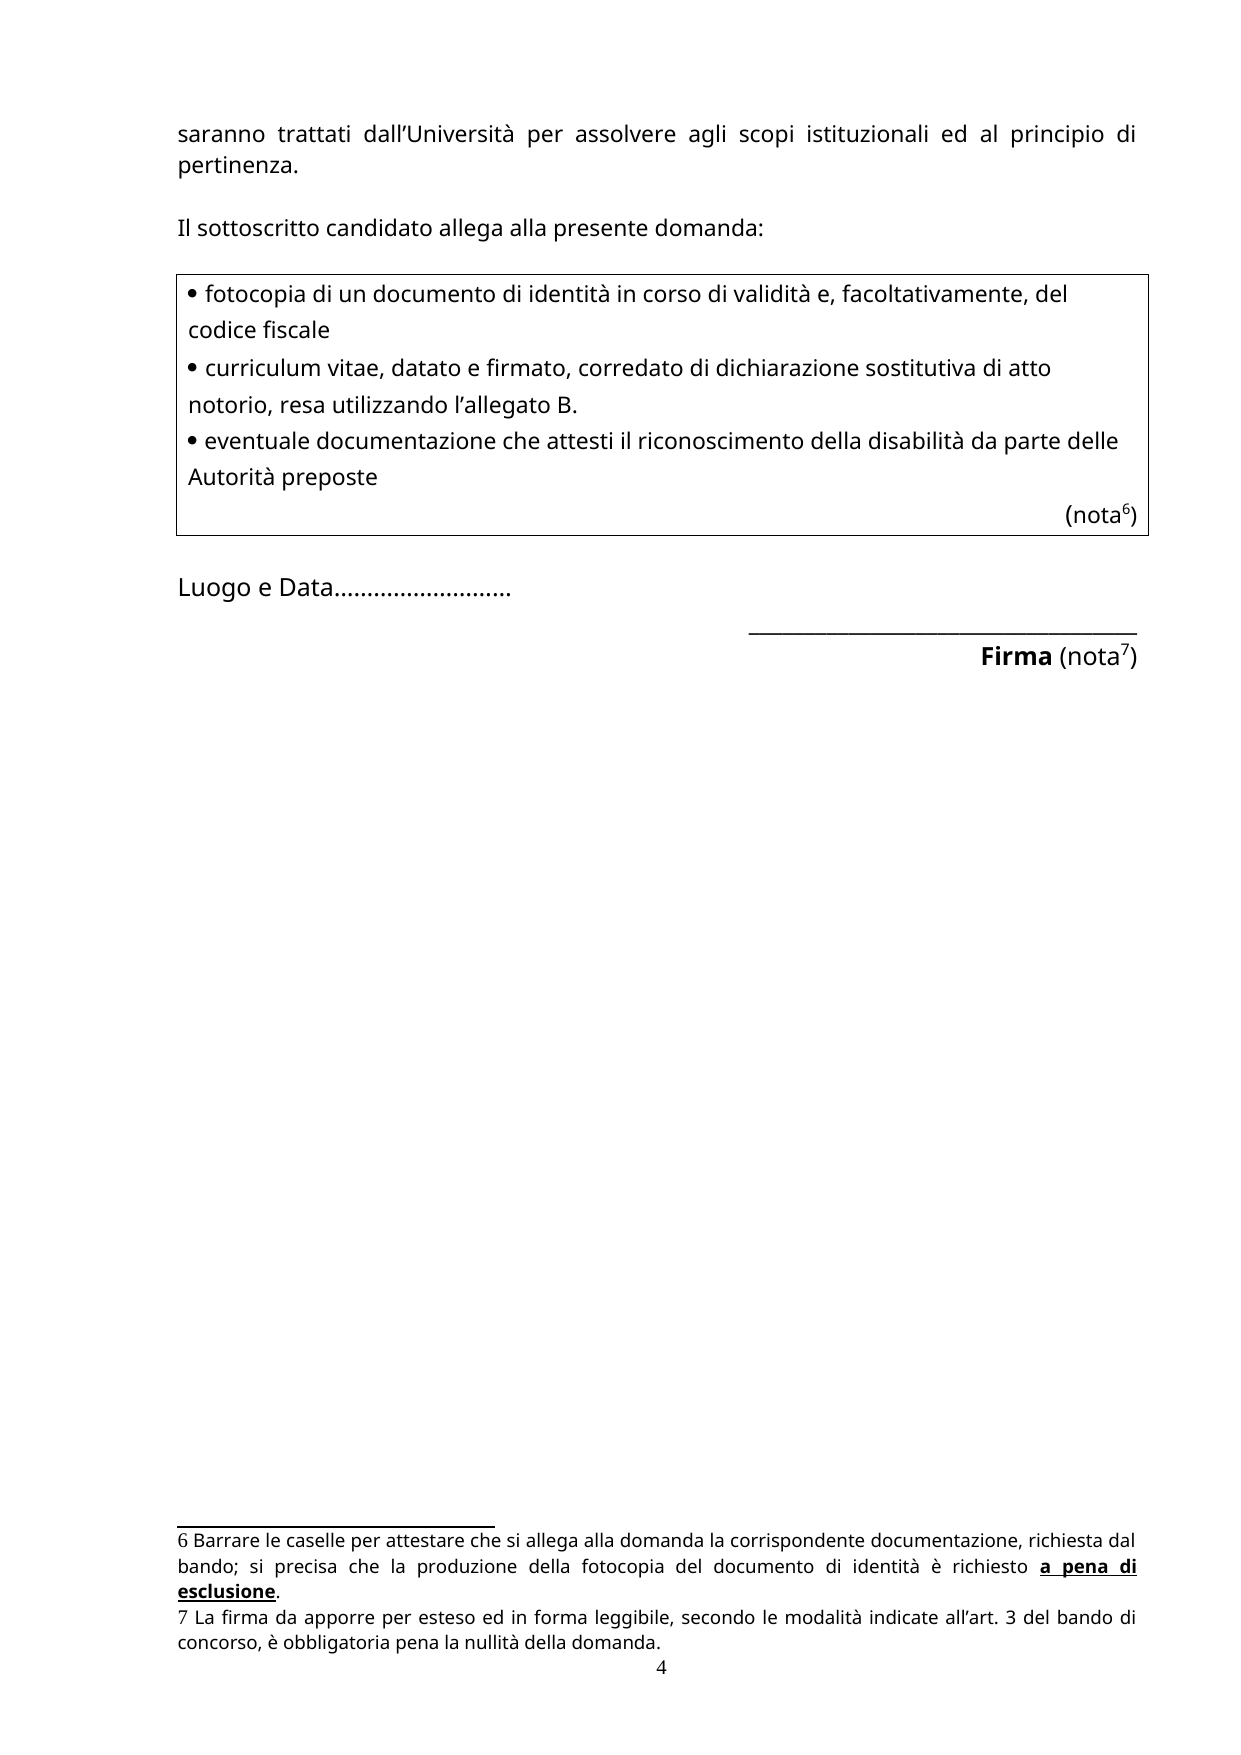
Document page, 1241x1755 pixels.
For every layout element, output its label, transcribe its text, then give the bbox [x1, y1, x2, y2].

table_header  fotocopia di un documento di identità in corso di validità e, facoltativamente, del codice fiscale  curriculum vitae, datato e firmato, corredato di dichiarazione sostitutiva di atto notorio, resa utilizzando l’allegato B.  eventuale documentazione che attesti il riconoscimento della disabilità da parte delle Autorità preposte (nota) [177, 275, 1148, 535]
text saranno trattati dall’Università per assolvere agli scopi istituzionali ed al principio di pertinenza. [177, 118, 1137, 181]
text Firma (nota) [177, 638, 1137, 672]
text Luogo e Data……………………… [177, 570, 1137, 604]
text La firma da apporre per esteso ed in forma leggibile, secondo le modalità indicate all’art. 3 del bando di concorso, è obbligatoria pena la nullità della domanda. [177, 1604, 1137, 1655]
text ___________________________________ [177, 604, 1137, 638]
text Il sottoscritto candidato allega alla presente domanda: [177, 212, 1137, 243]
